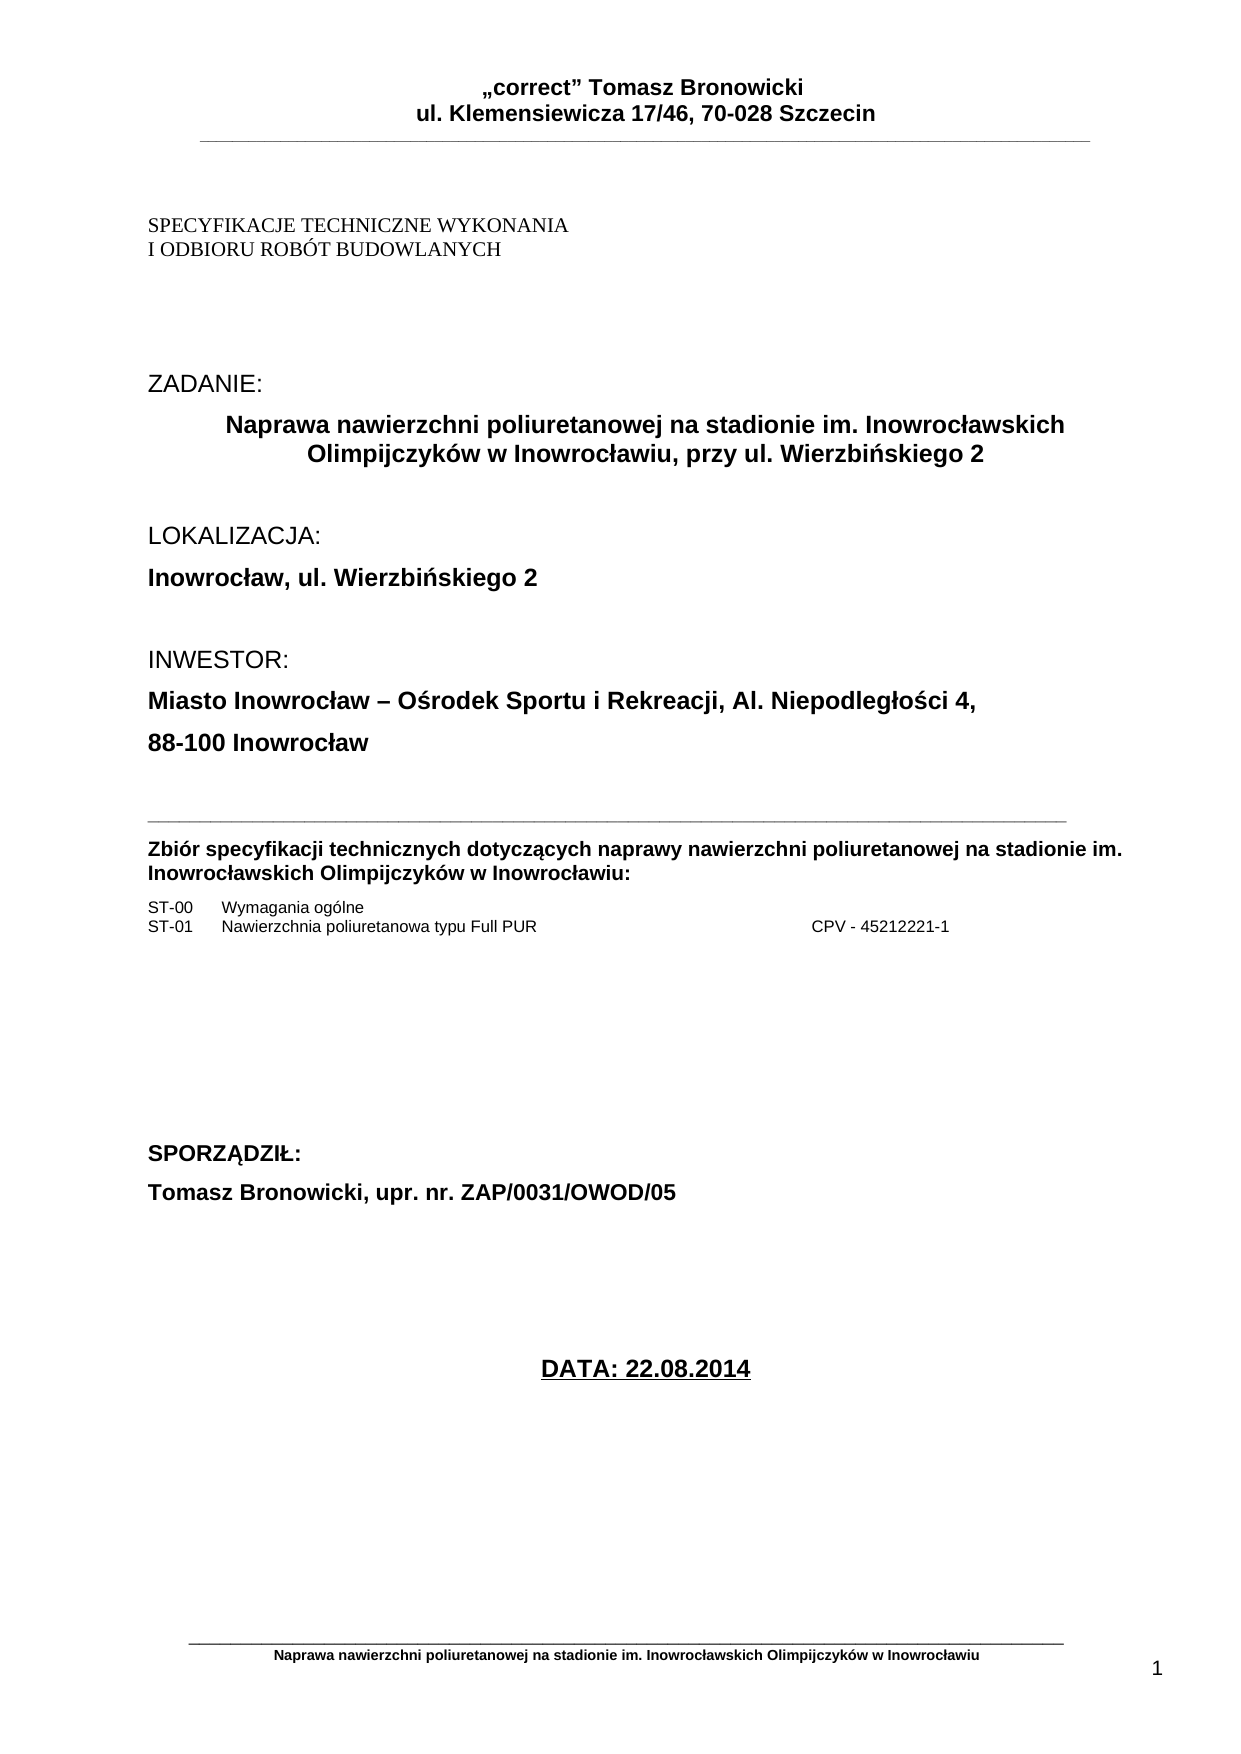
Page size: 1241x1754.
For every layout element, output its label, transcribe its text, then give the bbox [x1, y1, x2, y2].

text LOKALIZACJA: [148, 521, 1144, 550]
text SPECYFIKACJE TECHNICZNE WYKONANIA [148, 213, 1144, 237]
text 88-100 Inowrocław [148, 728, 1144, 756]
text Naprawa nawierzchni poliuretanowej na stadionie im. Inowrocławskich Olimpijczyków w Inowrocławiu, przy ul. Wierzbińskiego 2 [148, 410, 1144, 468]
text I ODBIORU ROBÓT BUDOWLANYCH [148, 237, 1144, 261]
text Zbiór specyfikacji technicznych dotyczących naprawy nawierzchni poliuretanowej na stadionie im. Inowrocławskich Olimpijczyków w Inowrocławiu: [148, 837, 1144, 885]
text ST-00 Wymagania ogólne [148, 897, 1144, 917]
text Tomasz Bronowicki, upr. nr. ZAP/0031/OWOD/05 [148, 1179, 1144, 1205]
text ________________________________________________________________________________________ [148, 803, 1144, 824]
text ul. Klemensiewicza 17/46, 70-028 Szczecin [148, 100, 1144, 126]
text INWESTOR: [148, 645, 1144, 674]
text ZADANIE: [148, 369, 1144, 398]
text DATA: 22.08.2014 [148, 1354, 1144, 1383]
text SPORZĄDZIŁ: [148, 1140, 1144, 1166]
text ST-01 Nawierzchnia poliuretanowa typu Full PUR CPV - 45212221-1 [148, 917, 1144, 936]
text Inowrocław, ul. Wierzbińskiego 2 [148, 563, 1144, 591]
text ______________________________________________________________________________________________________________ [148, 126, 1144, 143]
text Miasto Inowrocław – Ośrodek Sportu i Rekreacji, Al. Niepodległości 4, [148, 686, 1144, 715]
text „correct” Tomasz Bronowicki [148, 74, 1144, 100]
